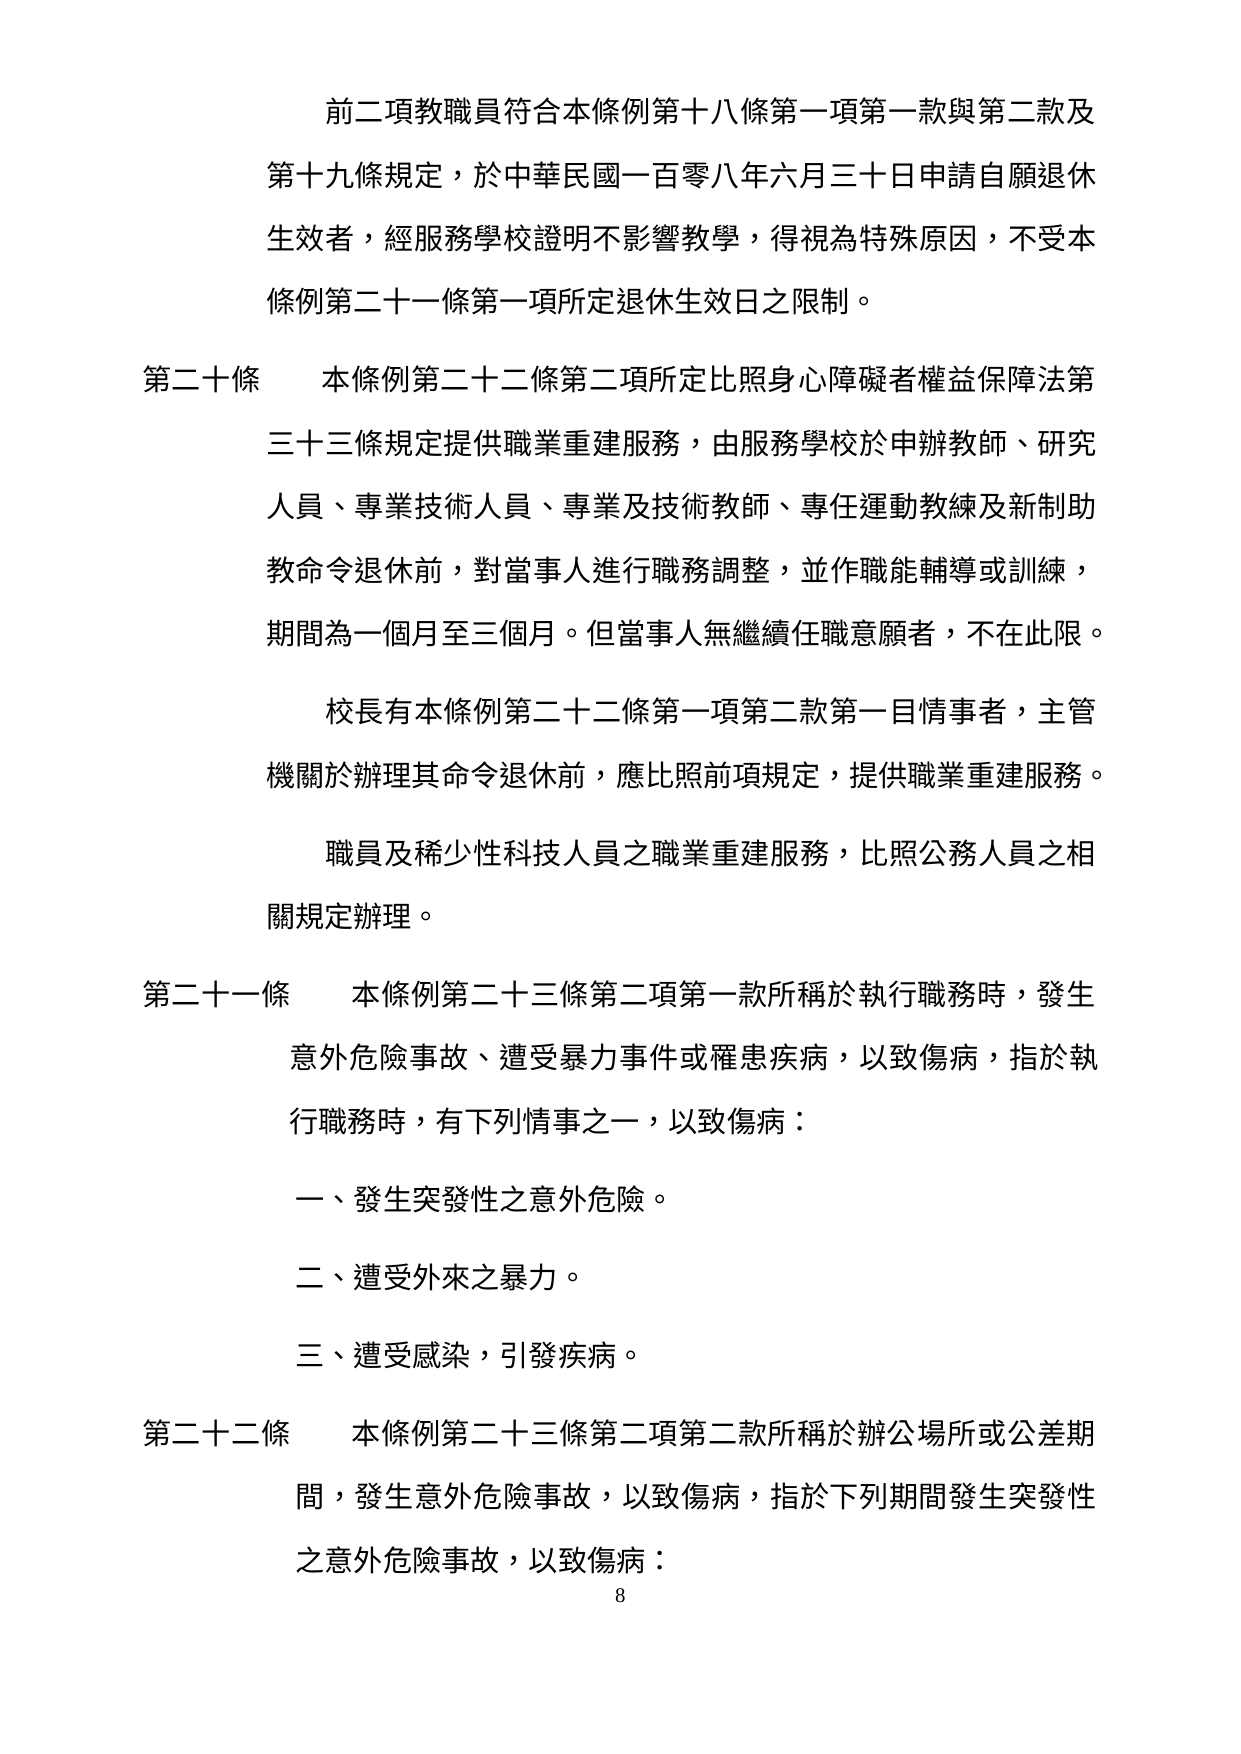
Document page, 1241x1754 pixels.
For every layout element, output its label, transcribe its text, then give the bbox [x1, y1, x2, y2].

text 校長有本條例第二十二條第一項第二款第一目情事者，主管機關於辦理其命令退休前，應比照前項規定，提供職業重建服務。 [266, 689, 1098, 794]
text 第二十條 本條例第二十二條第二項所定比照身心障礙者權益保障法第三十三條規定提供職業重建服務，由服務學校於申辦教師、研究人員、專業技術人員、專業及技術教師、專任運動教練及新制助教命令退休前，對當事人進行職務調整，並作職能輔導或訓練，期間為一個月至三個月。但當事人無繼續任職意願者，不在此限。 [142, 357, 1098, 653]
text 第二十一條 本條例第二十三條第二項第一款所稱於執行職務時，發生意外危險事故、遭受暴力事件或罹患疾病，以致傷病，指於執行職務時，有下列情事之一，以致傷病： [142, 972, 1098, 1141]
text 前二項教職員符合本條例第十八條第一項第一款與第二款及第十九條規定，於中華民國一百零八年六月三十日申請自願退休生效者，經服務學校證明不影響教學，得視為特殊原因，不受本條例第二十一條第一項所定退休生效日之限制。 [266, 89, 1098, 321]
text 二、遭受外來之暴力。 [266, 1254, 1098, 1297]
text 職員及稀少性科技人員之職業重建服務，比照公務人員之相關規定辦理。 [266, 830, 1098, 936]
text 一、發生突發性之意外危險。 [266, 1177, 1098, 1219]
text 三、遭受感染，引發疾病。 [266, 1333, 1098, 1375]
text 第二十二條 本條例第二十三條第二項第二款所稱於辦公場所或公差期間，發生意外危險事故，以致傷病，指於下列期間發生突發性之意外危險事故，以致傷病： [142, 1411, 1098, 1580]
